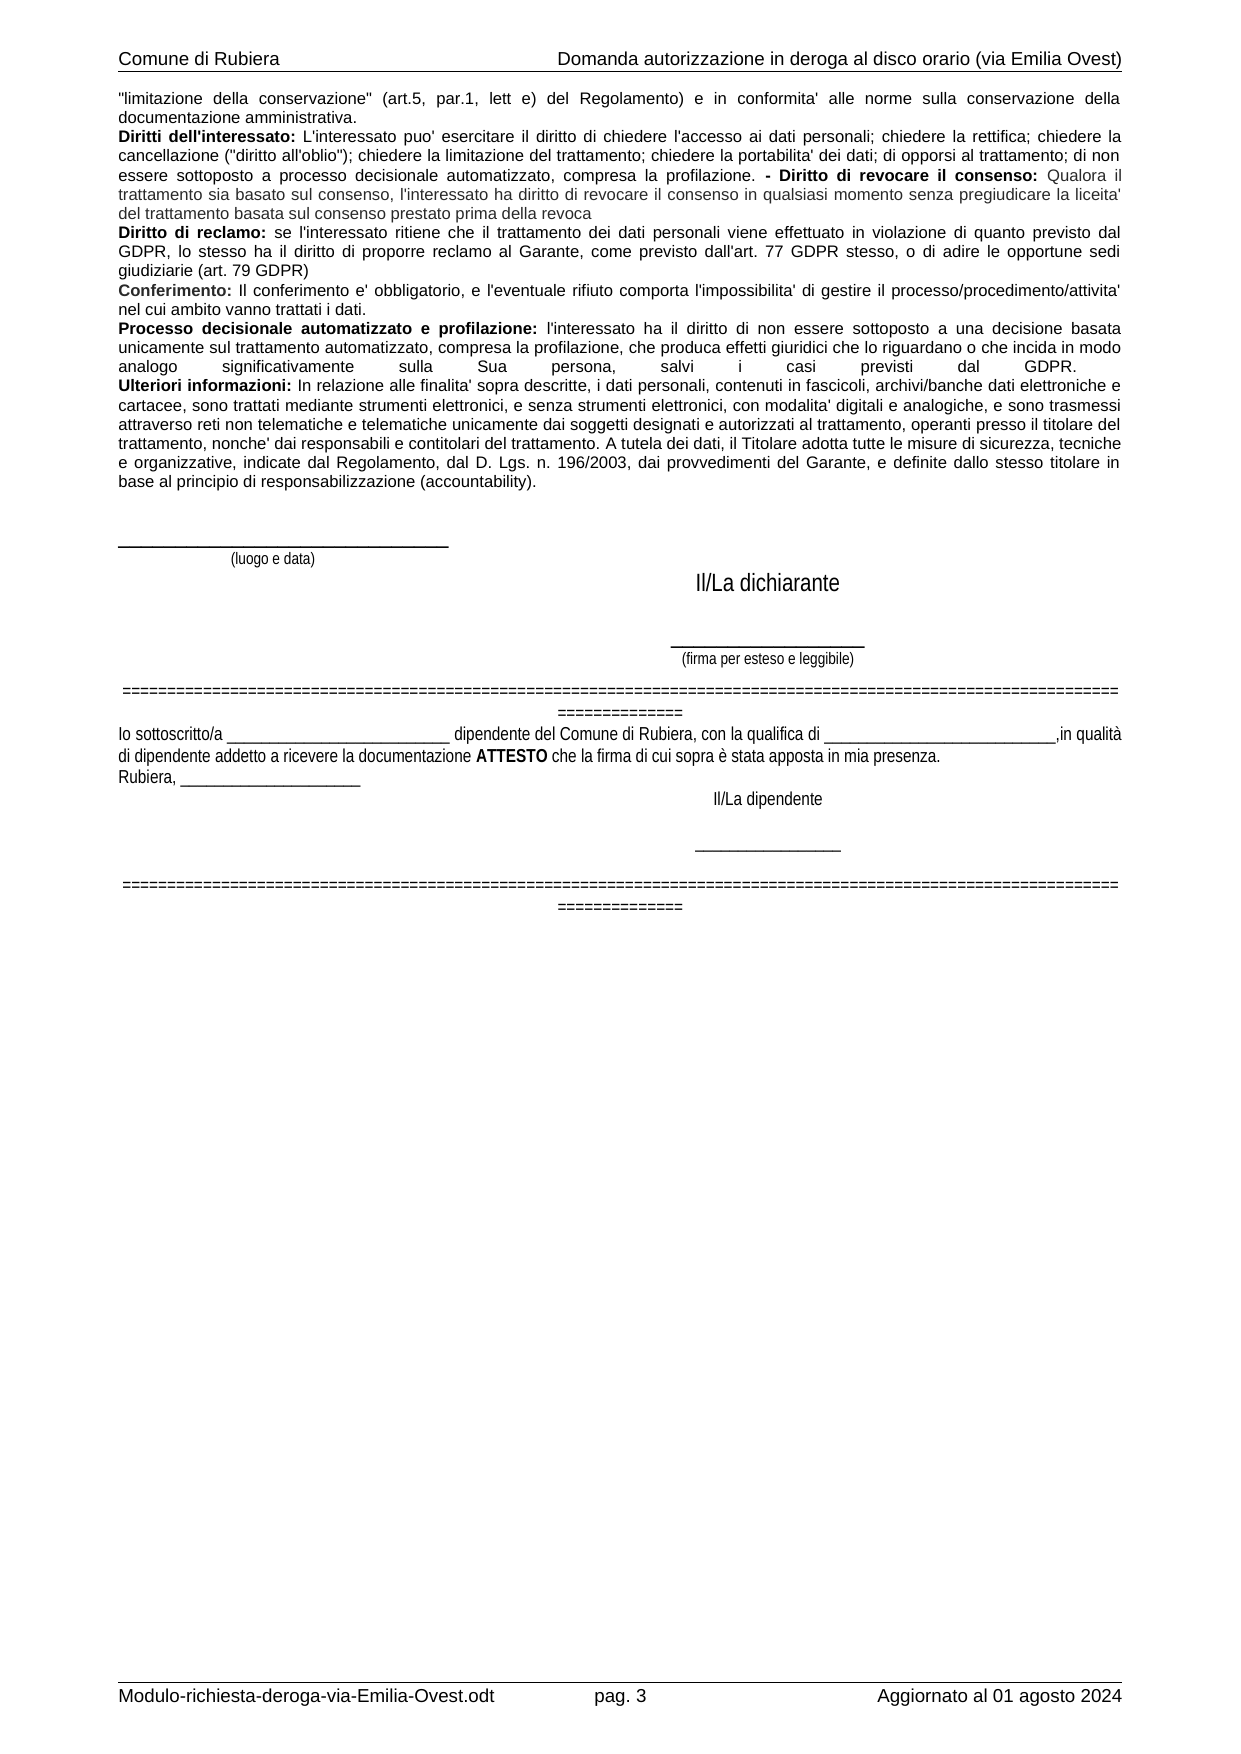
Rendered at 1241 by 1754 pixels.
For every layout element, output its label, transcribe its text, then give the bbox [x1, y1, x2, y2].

text Conferimento: Il conferimento e' obbligatorio, e l'eventuale rifiuto comporta l'impossibilita' di gestire il processo/procedimento/attivita' nel cui ambito vanno trattati i dati. [118, 280, 1122, 319]
text (luogo e data) [231, 548, 1122, 568]
text ============================================================================================================================= [118, 874, 1122, 917]
text Il/La dichiarante [118, 568, 1122, 596]
text ============================================================================================================================= [118, 680, 1122, 723]
text Diritti dell'interessato: L'interessato puo' esercitare il diritto di chiedere l'accesso ai dati personali; chiedere la rettifica; chiedere la cancellazione ("diritto all'oblio"); chiedere la limitazione del trattamento; chiedere la portabilita' dei dati; di opporsi al trattamento; di non essere sottoposto a processo decisionale automatizzato, compresa la profilazione. - Diritto di revocare il consenso: Qualora il trattamento sia basato sul consenso, l'interessato ha diritto di revocare il consenso in qualsiasi momento senza pregiudicare la liceita' del trattamento basata sul consenso prestato prima della revoca [118, 127, 1122, 223]
text Io sottoscritto/a __________________________ dipendente del Comune di Rubiera, con la qualifica di ___________________________,in qualità di dipendente addetto a ricevere la documentazione ATTESTO che la firma di cui sopra è stata apposta in mia presenza. [118, 723, 1122, 766]
text "limitazione della conservazione" (art.5, par.1, lett e) del Regolamento) e in conformita' alle norme sulla conservazione della documentazione amministrativa. [118, 89, 1122, 127]
text Rubiera, _____________________ [118, 766, 1122, 788]
text Il/La dipendente [118, 788, 1122, 809]
text _____________________________ [118, 520, 1122, 548]
text Processo decisionale automatizzato e profilazione: l'interessato ha il diritto di non essere sottoposto a una decisione basata unicamente sul trattamento automatizzato, compresa la profilazione, che produca effetti giuridici che lo riguardano o che incida in modo analogo significativamente sulla Sua persona, salvi i casi previsti dal GDPR. Ulteriori informazioni: In relazione alle finalita' sopra descritte, i dati personali, contenuti in fascicoli, archivi/banche dati elettroniche e cartacee, sono trattati mediante strumenti elettronici, e senza strumenti elettronici, con modalita' digitali e analogiche, e sono trasmessi attraverso reti non telematiche e telematiche unicamente dai soggetti designati e autorizzati al trattamento, operanti presso il titolare del trattamento, nonche' dai responsabili e contitolari del trattamento. A tutela dei dati, il Titolare adotta tutte le misure di sicurezza, tecniche e organizzative, indicate dal Regolamento, dal D. Lgs. n. 196/2003, dai provvedimenti del Garante, e definite dallo stesso titolare in base al principio di responsabilizzazione (accountability). [118, 319, 1122, 491]
text Diritto di reclamo: se l'interessato ritiene che il trattamento dei dati personali viene effettuato in violazione di quanto previsto dal GDPR, lo stesso ha il diritto di proporre reclamo al Garante, come previsto dall'art. 77 GDPR stesso, o di adire le opportune sedi giudiziarie (art. 79 GDPR) [118, 223, 1122, 280]
text _________________ [118, 831, 1122, 852]
text (firma per esteso e leggibile) [118, 649, 1122, 668]
text _________________ [118, 620, 1122, 649]
